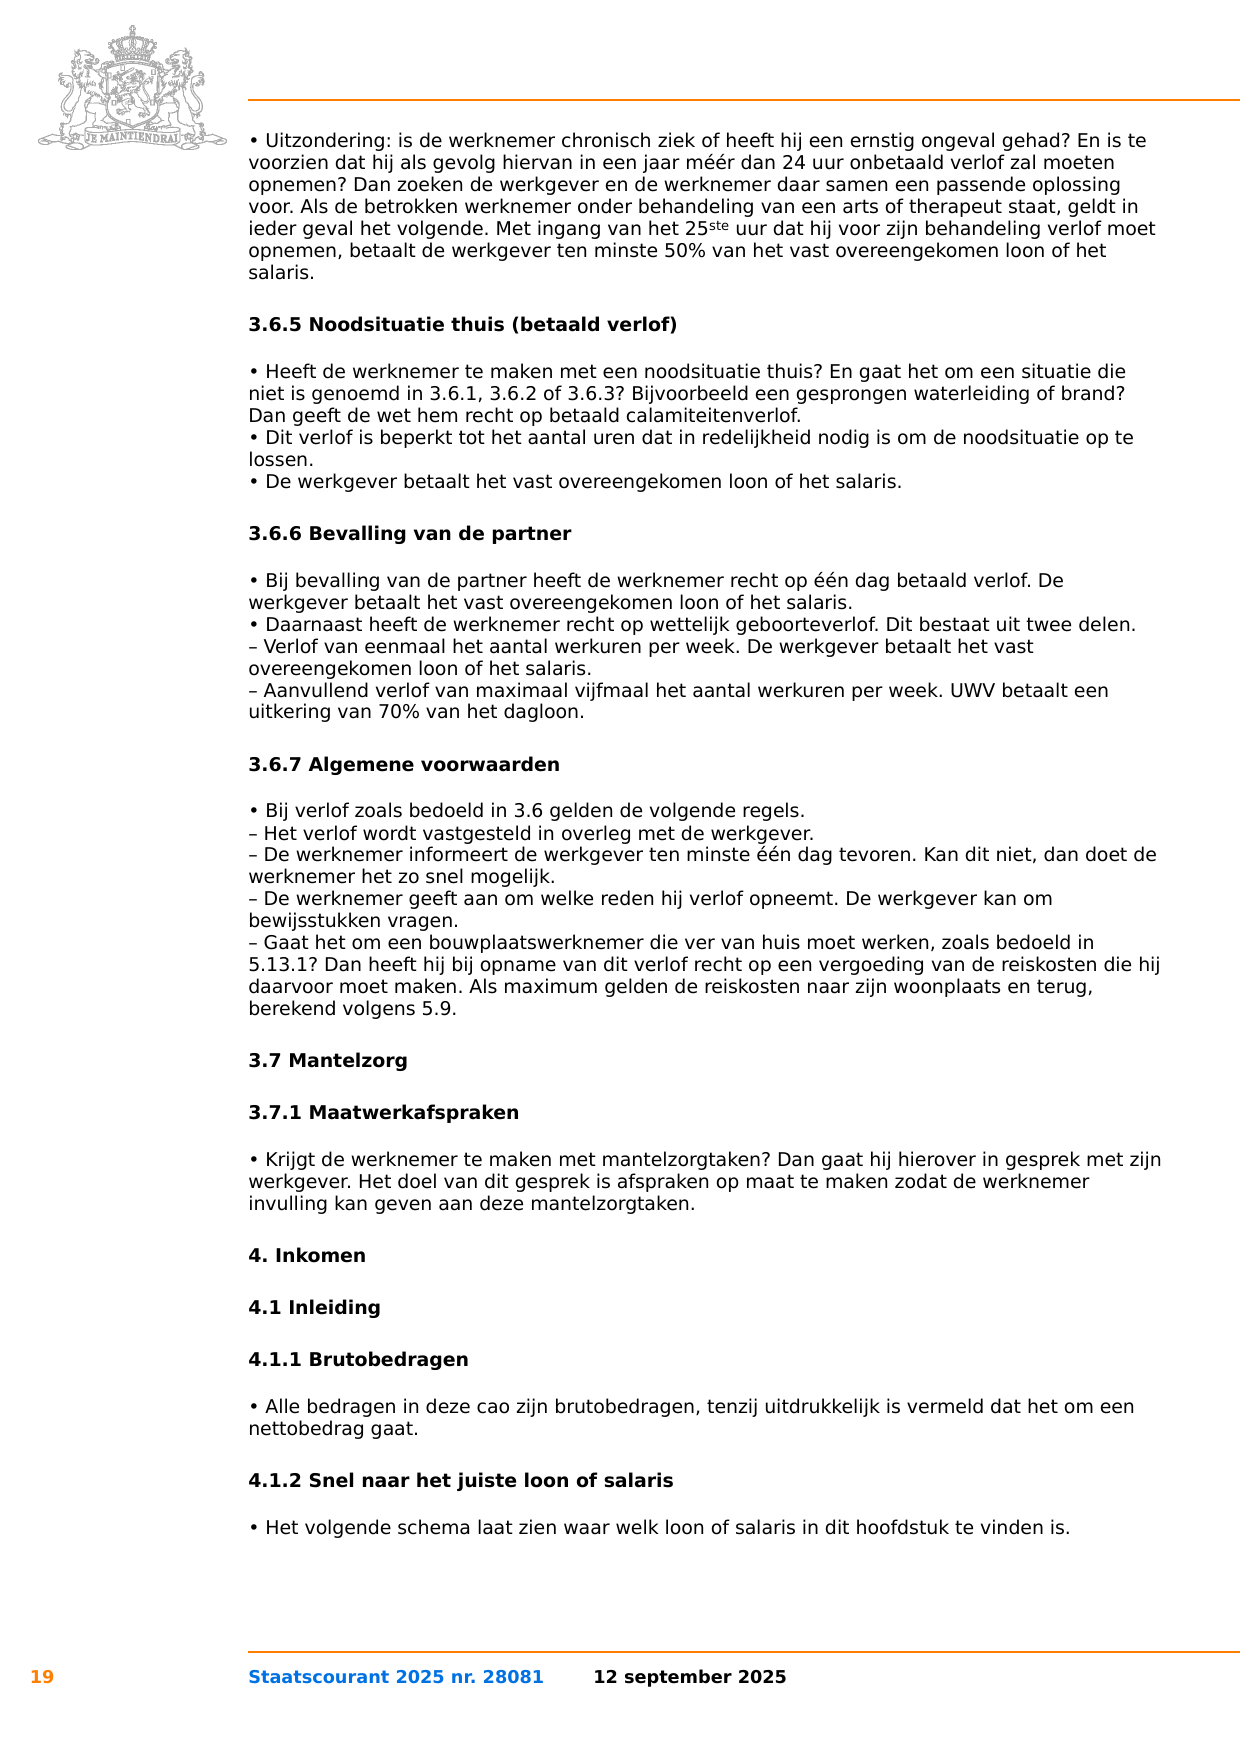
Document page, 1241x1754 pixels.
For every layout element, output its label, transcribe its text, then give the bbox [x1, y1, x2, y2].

subtitle 4. Inkomen [248, 1245, 1163, 1267]
text – De werknemer informeert de werkgever ten minste één dag tevoren. Kan dit niet, dan doet de werknemer het zo snel mogelijk. [248, 844, 1163, 888]
subtitle 3.7.1 Maatwerkafspraken [248, 1102, 1163, 1124]
subtitle 3.6.5 Noodsituatie thuis (betaald verlof) [248, 314, 1163, 336]
text • Alle bedragen in deze cao zijn brutobedragen, tenzij uitdrukkelijk is vermeld dat het om een nettobedrag gaat. [248, 1396, 1163, 1440]
subtitle 3.7 Mantelzorg [248, 1050, 1163, 1072]
subtitle 4.1.1 Brutobedragen [248, 1349, 1163, 1371]
subtitle 4.1.2 Snel naar het juiste loon of salaris [248, 1470, 1163, 1492]
text – Verlof van eenmaal het aantal werkuren per week. De werkgever betaalt het vast overeengekomen loon of het salaris. [248, 636, 1163, 679]
text – Gaat het om een bouwplaatswerknemer die ver van huis moet werken, zoals bedoeld in 5.13.1? Dan heeft hij bij opname van dit verlof recht op een vergoeding van de reiskosten die hij daarvoor moet maken. Als maximum gelden de reiskosten naar zijn woonplaats en terug, berekend volgens 5.9. [248, 932, 1163, 1020]
text • Uitzondering: is de werknemer chronisch ziek of heeft hij een ernstig ongeval gehad? En is te voorzien dat hij als gevolg hiervan in een jaar méér dan 24 uur onbetaald verlof zal moeten opnemen? Dan zoeken de werkgever en de werknemer daar samen een passende oplossing voor. Als de betrokken werknemer onder behandeling van een arts of therapeut staat, geldt in ieder geval het volgende. Met ingang van het 25ste uur dat hij voor zijn behandeling verlof moet opnemen, betaalt de werkgever ten minste 50% van het vast overeengekomen loon of het salaris. [248, 130, 1163, 284]
subtitle 3.6.6 Bevalling van de partner [248, 523, 1163, 544]
text • Dit verlof is beperkt tot het aantal uren dat in redelijkheid nodig is om de noodsituatie op te lossen. [248, 427, 1163, 471]
text • Krijgt de werknemer te maken met mantelzorgtaken? Dan gaat hij hierover in gesprek met zijn werkgever. Het doel van dit gesprek is afspraken op maat te maken zodat de werknemer invulling kan geven aan deze mantelzorgtaken. [248, 1149, 1163, 1215]
text • Daarnaast heeft de werknemer recht op wettelijk geboorteverlof. Dit bestaat uit twee delen. [248, 613, 1163, 636]
picture [38, 25, 227, 150]
subtitle 3.6.7 Algemene voorwaarden [248, 753, 1163, 775]
text – Aanvullend verlof van maximaal vijfmaal het aantal werkuren per week. UWV betaalt een uitkering van 70% van het dagloon. [248, 679, 1163, 723]
text • Bij verlof zoals bedoeld in 3.6 gelden de volgende regels. [248, 800, 1163, 822]
subtitle 4.1 Inleiding [248, 1297, 1163, 1319]
text • Het volgende schema laat zien waar welk loon of salaris in dit hoofdstuk te vinden is. [248, 1517, 1163, 1539]
text – De werknemer geeft aan om welke reden hij verlof opneemt. De werkgever kan om bewijsstukken vragen. [248, 888, 1163, 932]
text • De werkgever betaalt het vast overeengekomen loon of het salaris. [248, 471, 1163, 493]
text – Het verlof wordt vastgesteld in overleg met de werkgever. [248, 822, 1163, 844]
text • Heeft de werknemer te maken met een noodsituatie thuis? En gaat het om een situatie die niet is genoemd in 3.6.1, 3.6.2 of 3.6.3? Bijvoorbeeld een gesprongen waterleiding of brand? Dan geeft de wet hem recht op betaald calamiteitenverlof. [248, 361, 1163, 427]
text • Bij bevalling van de partner heeft de werknemer recht op één dag betaald verlof. De werkgever betaalt het vast overeengekomen loon of het salaris. [248, 569, 1163, 613]
